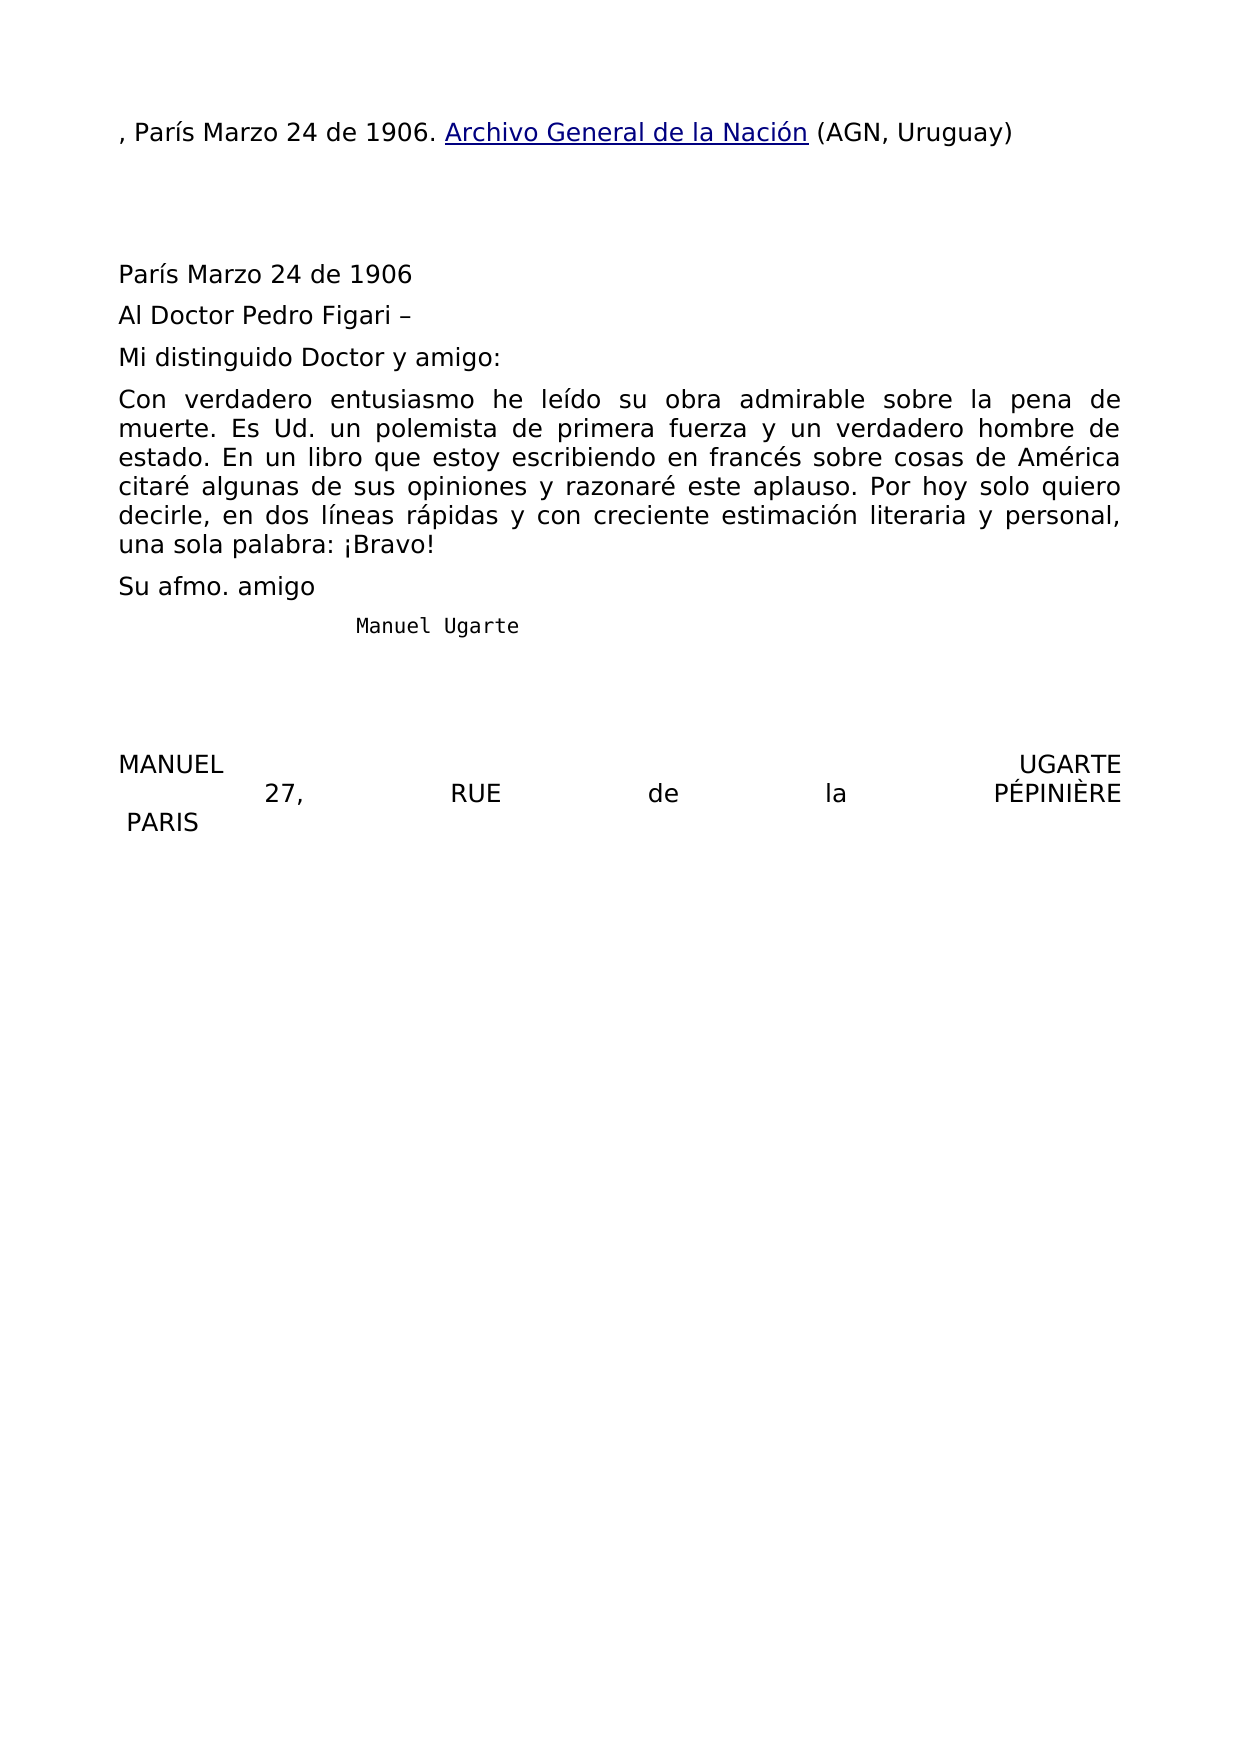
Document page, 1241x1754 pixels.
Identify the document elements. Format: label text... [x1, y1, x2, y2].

text Su afmo. amigo [118, 572, 1122, 601]
text MANUEL UGARTE 27, RUE de la PÉPINIÈRE PARIS [118, 750, 1122, 837]
text FIXME internalmedia: figari:otros_documentos:correspondencia:de_manuel_ugarte_1906.pdf, París Marzo 24 de 1906. Archivo General de la Nación (AGN, Uruguay) [118, 118, 1122, 147]
text Manuel Ugarte [118, 614, 1122, 638]
text Al Doctor Pedro Figari – [118, 301, 1122, 331]
text Mi distinguido Doctor y amigo: [118, 343, 1122, 372]
text París Marzo 24 de 1906 [118, 260, 1122, 289]
text Con verdadero entusiasmo he leído su obra admirable sobre la pena de muerte. Es Ud. un polemista de primera fuerza y un verdadero hombre de estado. En un libro que estoy escribiendo en francés sobre cosas de América citaré algunas de sus opiniones y razonaré este aplauso. Por hoy solo quiero decirle, en dos líneas rápidas y con creciente estimación literaria y personal, una sola palabra: ¡Bravo! [118, 385, 1122, 560]
